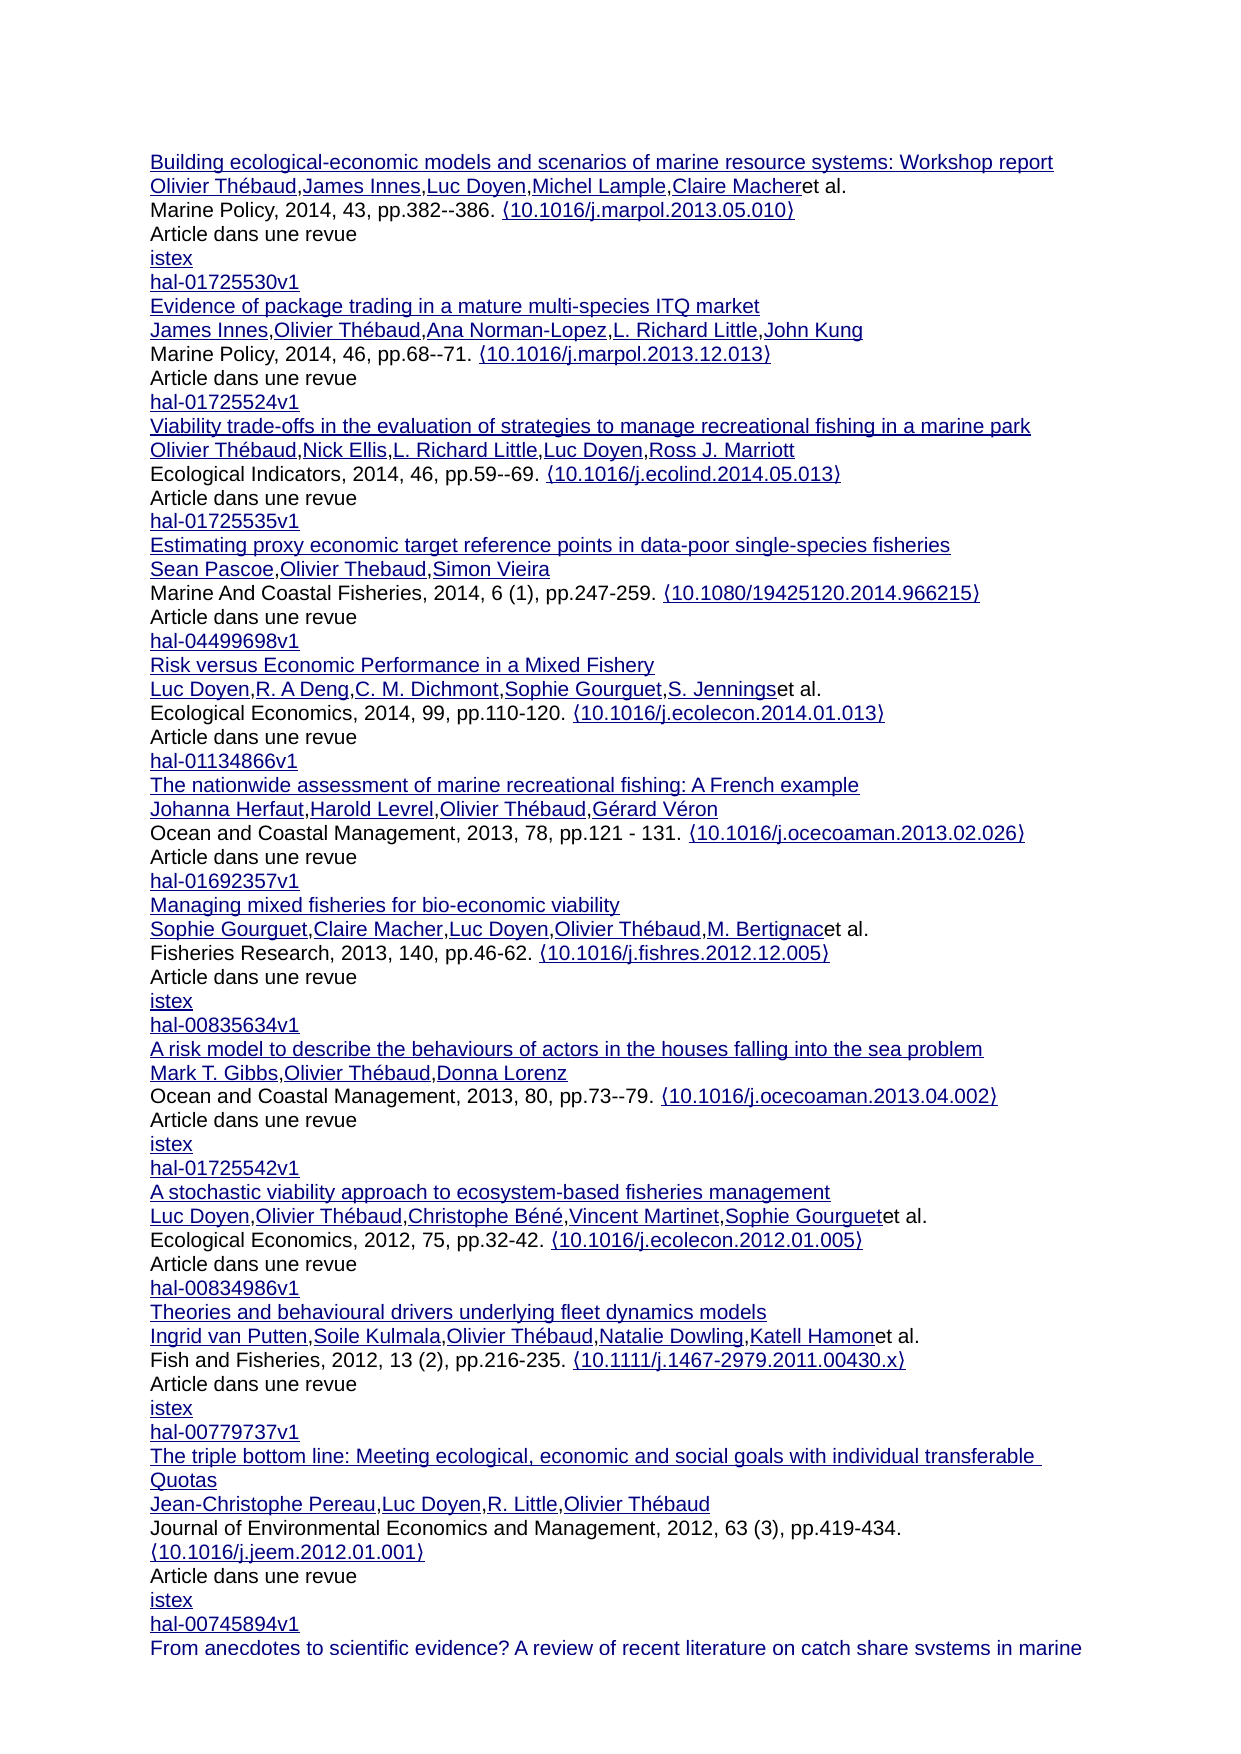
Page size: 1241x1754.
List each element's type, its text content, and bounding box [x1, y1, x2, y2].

table_cell Estimating proxy economic target reference points in data-poor single-species fisheries Sean Pascoe,Olivier Thebaud,Simon Vieira Marine And Coastal Fisheries, 2014, 6 (1), pp.247-259. ⟨10.1080/19425120.2014.966215⟩ Article dans une revue hal-04499698v1 [150, 533, 1090, 653]
table_cell Theories and behavioural drivers underlying fleet dynamics models Ingrid van Putten,Soile Kulmala,Olivier Thébaud,Natalie Dowling,Katell Hamonet al. Fish and Fisheries, 2012, 13 (2), pp.216-235. ⟨10.1111/j.1467-2979.2011.00430.x⟩ Article dans une revue istex hal-00779737v1 [150, 1300, 1090, 1444]
table_cell From anecdotes to scientific evidence? A review of recent literature on catch share systems in marine [150, 1635, 1090, 1655]
table_cell The nationwide assessment of marine recreational fishing: A French example Johanna Herfaut,Harold Levrel,Olivier Thébaud,Gérard Véron Ocean and Coastal Management, 2013, 78, pp.121 - 131. ⟨10.1016/j.ocecoaman.2013.02.026⟩ Article dans une revue hal-01692357v1 [150, 773, 1090, 893]
table_cell Building ecological-economic models and scenarios of marine resource systems: Workshop report Olivier Thébaud,James Innes,Luc Doyen,Michel Lample,Claire Macheret al. Marine Policy, 2014, 43, pp.382--386. ⟨10.1016/j.marpol.2013.05.010⟩ Article dans une revue istex hal-01725530v1 [150, 150, 1090, 294]
table_cell A stochastic viability approach to ecosystem-based fisheries management Luc Doyen,Olivier Thébaud,Christophe Béné,Vincent Martinet,Sophie Gourguetet al. Ecological Economics, 2012, 75, pp.32-42. ⟨10.1016/j.ecolecon.2012.01.005⟩ Article dans une revue hal-00834986v1 [150, 1180, 1090, 1300]
table_cell Managing mixed fisheries for bio-economic viability Sophie Gourguet,Claire Macher,Luc Doyen,Olivier Thébaud,M. Bertignacet al. Fisheries Research, 2013, 140, pp.46-62. ⟨10.1016/j.fishres.2012.12.005⟩ Article dans une revue istex hal-00835634v1 [150, 893, 1090, 1036]
table_cell A risk model to describe the behaviours of actors in the houses falling into the sea problem Mark T. Gibbs,Olivier Thébaud,Donna Lorenz Ocean and Coastal Management, 2013, 80, pp.73--79. ⟨10.1016/j.ocecoaman.2013.04.002⟩ Article dans une revue istex hal-01725542v1 [150, 1036, 1090, 1180]
table_cell Evidence of package trading in a mature multi-species ITQ market James Innes,Olivier Thébaud,Ana Norman-Lopez,L. Richard Little,John Kung Marine Policy, 2014, 46, pp.68--71. ⟨10.1016/j.marpol.2013.12.013⟩ Article dans une revue hal-01725524v1 [150, 294, 1090, 413]
table_cell Viability trade-offs in the evaluation of strategies to manage recreational fishing in a marine park Olivier Thébaud,Nick Ellis,L. Richard Little,Luc Doyen,Ross J. Marriott Ecological Indicators, 2014, 46, pp.59--69. ⟨10.1016/j.ecolind.2014.05.013⟩ Article dans une revue hal-01725535v1 [150, 414, 1090, 533]
table_cell The triple bottom line: Meeting ecological, economic and social goals with individual transferable Quotas Jean-Christophe Pereau,Luc Doyen,R. Little,Olivier Thébaud Journal of Environmental Economics and Management, 2012, 63 (3), pp.419-434. ⟨10.1016/j.jeem.2012.01.001⟩ Article dans une revue istex hal-00745894v1 [150, 1444, 1090, 1635]
table_cell Risk versus Economic Performance in a Mixed Fishery Luc Doyen,R. A Deng,C. M. Dichmont,Sophie Gourguet,S. Jenningset al. Ecological Economics, 2014, 99, pp.110-120. ⟨10.1016/j.ecolecon.2014.01.013⟩ Article dans une revue hal-01134866v1 [150, 653, 1090, 773]
